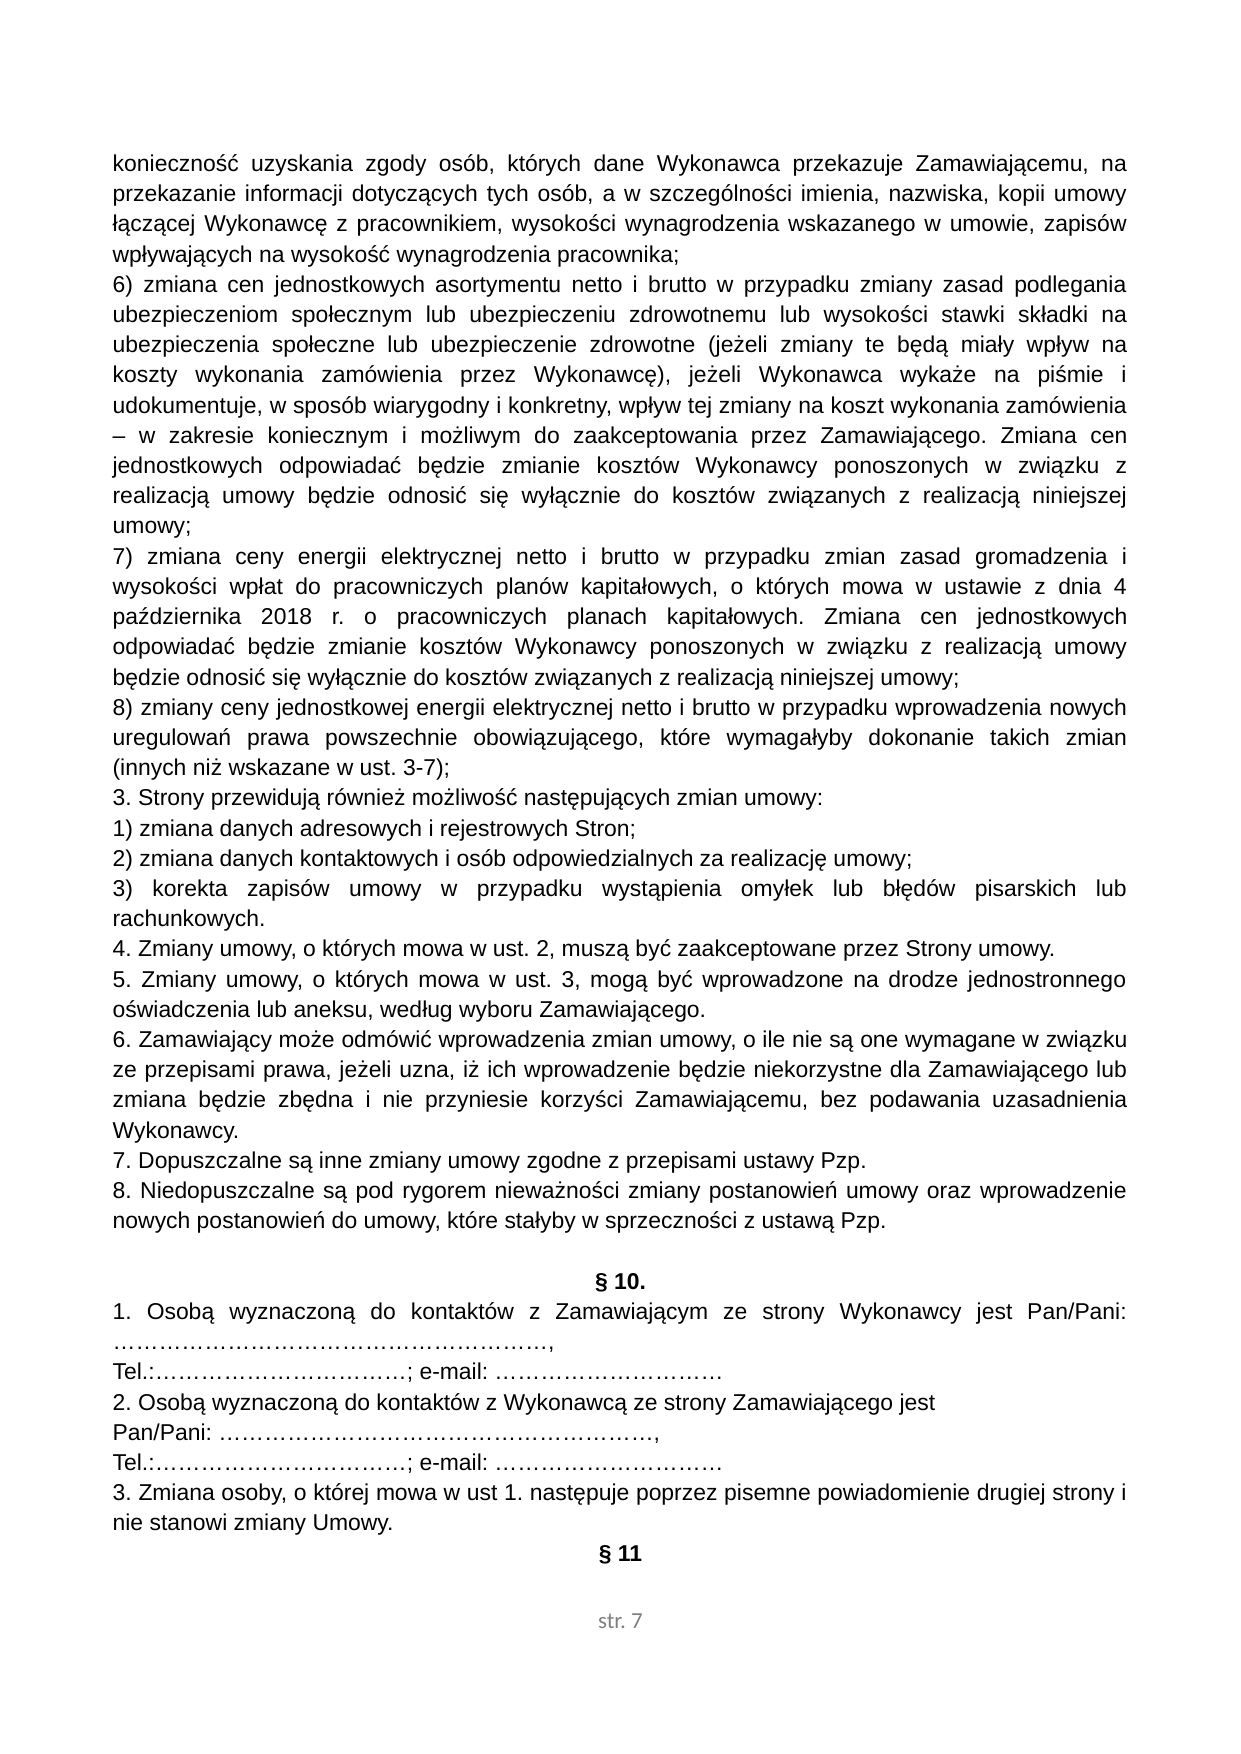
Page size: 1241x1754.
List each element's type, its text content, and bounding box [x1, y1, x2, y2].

text Tel.:……………………………; e-mail: ………………………… [112, 1449, 1128, 1475]
text 2. Osobą wyznaczoną do kontaktów z Wykonawcą ze strony Zamawiającego jest [112, 1388, 1128, 1415]
text Tel.:……………………………; e-mail: ………………………… [112, 1358, 1128, 1385]
text 3. Strony przewidują również możliwość następujących zmian umowy: [112, 784, 1128, 811]
text Pan/Pani: …………………………………………………, [112, 1419, 1128, 1445]
text 6. Zamawiający może odmówić wprowadzenia zmian umowy, o ile nie są one wymagane w związku ze przepisami prawa, jeżeli uzna, iż ich wprowadzenie będzie niekorzystne dla Zamawiającego lub zmiana będzie zbędna i nie przyniesie korzyści Zamawiającemu, bez podawania uzasadnienia Wykonawcy. [112, 1026, 1128, 1143]
text 6) zmiana cen jednostkowych asortymentu netto i brutto w przypadku zmiany zasad podlegania ubezpieczeniom społecznym lub ubezpieczeniu zdrowotnemu lub wysokości stawki składki na ubezpieczenia społeczne lub ubezpieczenie zdrowotne (jeżeli zmiany te będą miały wpływ na koszty wykonania zamówienia przez Wykonawcę), jeżeli Wykonawca wykaże na piśmie i udokumentuje, w sposób wiarygodny i konkretny, wpływ tej zmiany na koszt wykonania zamówienia – w zakresie koniecznym i możliwym do zaakceptowania przez Zamawiającego. Zmiana cen jednostkowych odpowiadać będzie zmianie kosztów Wykonawcy ponoszonych w związku z realizacją umowy będzie odnosić się wyłącznie do kosztów związanych z realizacją niniejszej umowy; [112, 271, 1128, 539]
text § 10. [112, 1268, 1128, 1294]
text § 11 [112, 1539, 1128, 1566]
text 7) zmiana ceny energii elektrycznej netto i brutto w przypadku zmian zasad gromadzenia i wysokości wpłat do pracowniczych planów kapitałowych, o których mowa w ustawie z dnia 4 października 2018 r. o pracowniczych planach kapitałowych. Zmiana cen jednostkowych odpowiadać będzie zmianie kosztów Wykonawcy ponoszonych w związku z realizacją umowy będzie odnosić się wyłącznie do kosztów związanych z realizacją niniejszej umowy; [112, 543, 1128, 690]
text 3. Zmiana osoby, o której mowa w ust 1. następuje poprzez pisemne powiadomienie drugiej strony i nie stanowi zmiany Umowy. [112, 1479, 1128, 1536]
text 4. Zmiany umowy, o których mowa w ust. 2, muszą być zaakceptowane przez Strony umowy. [112, 935, 1128, 962]
text 8. Niedopuszczalne są pod rygorem nieważności zmiany postanowień umowy oraz wprowadzenie nowych postanowień do umowy, które stałyby w sprzeczności z ustawą Pzp. [112, 1177, 1128, 1234]
text 1) zmiana danych adresowych i rejestrowych Stron; [112, 814, 1128, 841]
text 7. Dopuszczalne są inne zmiany umowy zgodne z przepisami ustawy Pzp. [112, 1147, 1128, 1173]
text 3) korekta zapisów umowy w przypadku wystąpienia omyłek lub błędów pisarskich lub rachunkowych. [112, 875, 1128, 932]
text 2) zmiana danych kontaktowych i osób odpowiedzialnych za realizację umowy; [112, 845, 1128, 871]
text 5. Zmiany umowy, o których mowa w ust. 3, mogą być wprowadzone na drodze jednostronnego oświadczenia lub aneksu, według wyboru Zamawiającego. [112, 966, 1128, 1022]
text konieczność uzyskania zgody osób, których dane Wykonawca przekazuje Zamawiającemu, na przekazanie informacji dotyczących tych osób, a w szczególności imienia, nazwiska, kopii umowy łączącej Wykonawcę z pracownikiem, wysokości wynagrodzenia wskazanego w umowie, zapisów wpływających na wysokość wynagrodzenia pracownika; [112, 150, 1128, 267]
text 8) zmiany ceny jednostkowej energii elektrycznej netto i brutto w przypadku wprowadzenia nowych uregulowań prawa powszechnie obowiązującego, które wymagałyby dokonanie takich zmian (innych niż wskazane w ust. 3-7); [112, 694, 1128, 781]
text 1. Osobą wyznaczoną do kontaktów z Zamawiającym ze strony Wykonawcy jest Pan/Pani: …………………………………………………, [112, 1298, 1128, 1354]
